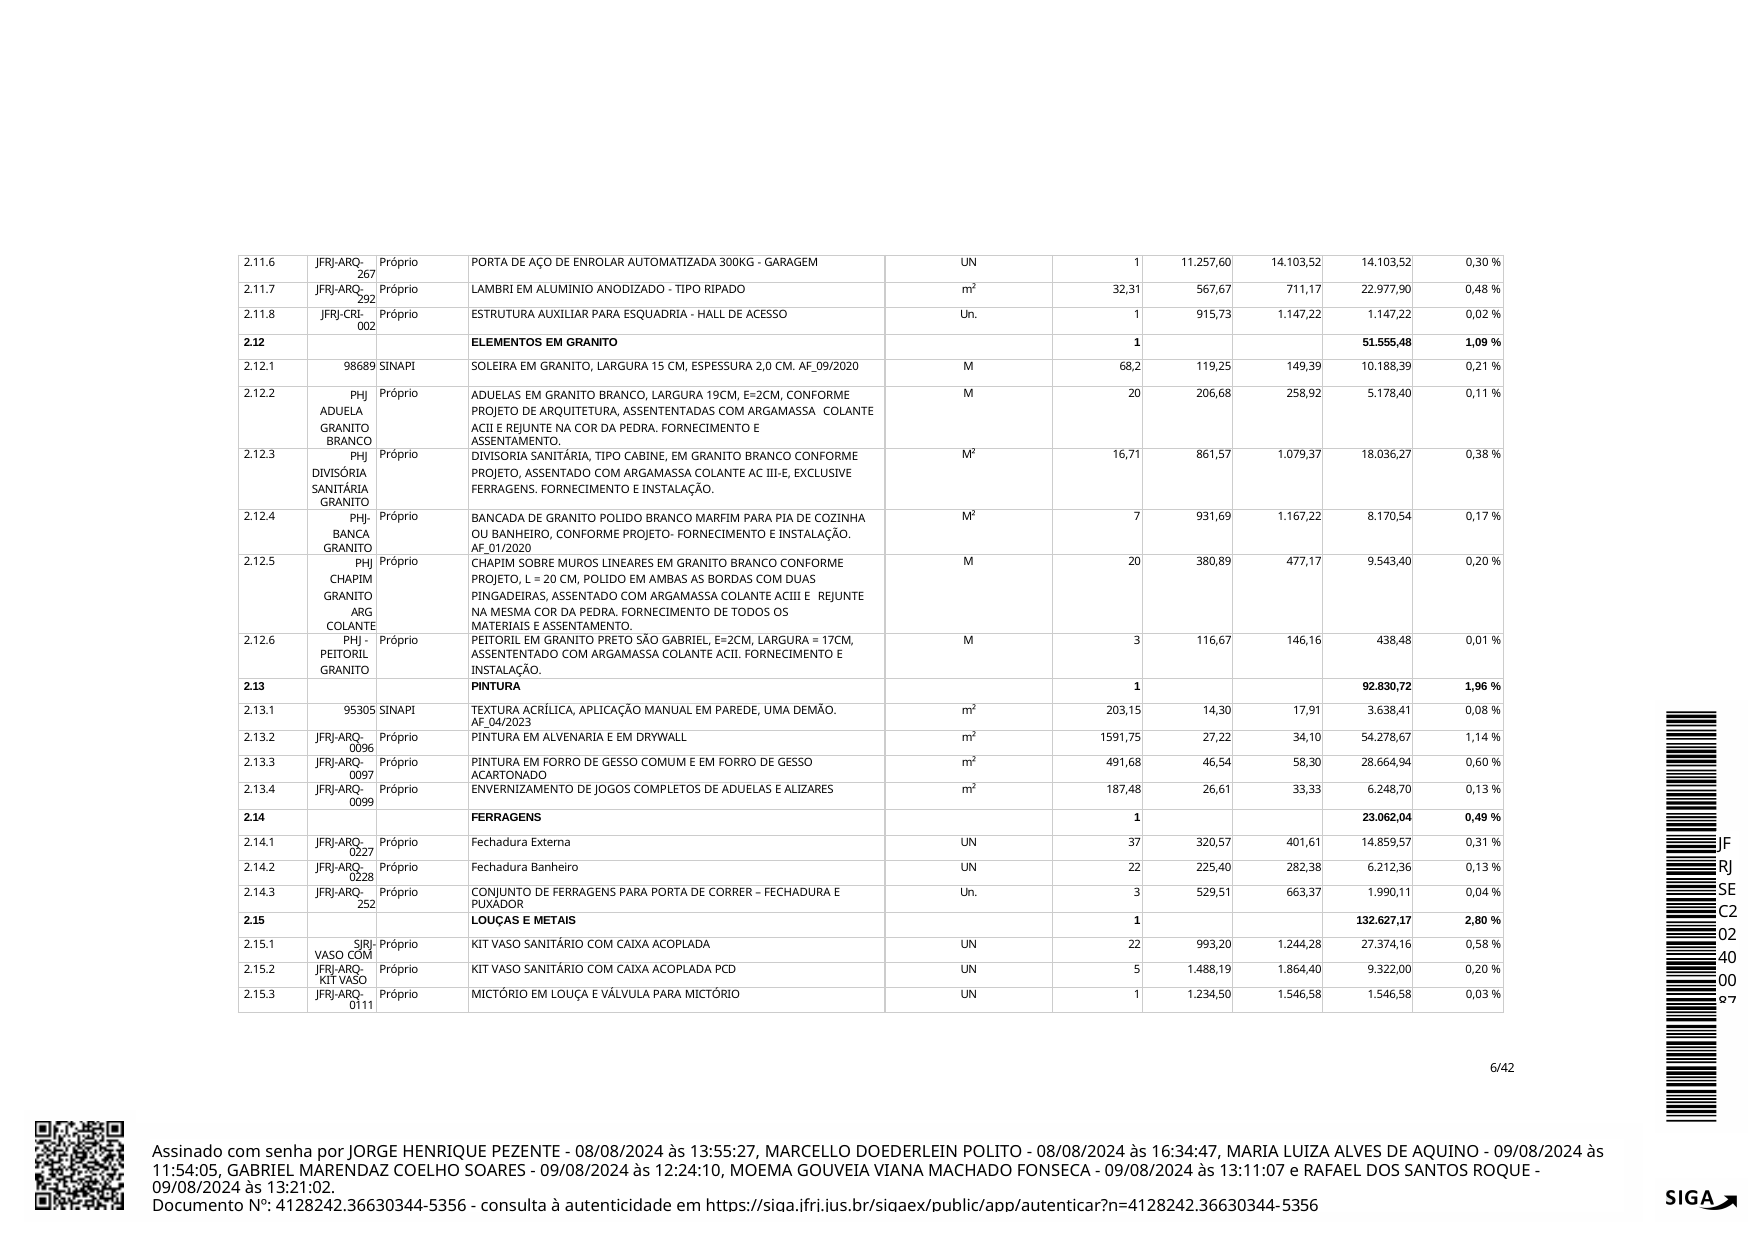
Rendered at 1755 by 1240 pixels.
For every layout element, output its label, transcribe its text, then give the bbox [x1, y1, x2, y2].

table_cell Próprio [377, 963, 468, 987]
table_cell 95305 [308, 704, 376, 730]
table_cell ESTRUTURA AUXILIAR PARA ESQUADRIA - HALL DE ACESSO [469, 308, 884, 334]
table_cell 7 [1053, 510, 1142, 554]
table_cell 0,13 % [1413, 861, 1503, 885]
table_cell [308, 679, 376, 703]
table_cell 0,58 % [1413, 938, 1503, 962]
table_cell PHJ CHAPIM GRANITO ARG COLANTE [308, 555, 376, 633]
table_cell PHJ ADUELA GRANITO BRANCO [308, 387, 376, 447]
table_cell 401,61 [1233, 836, 1322, 859]
table_cell 931,69 [1143, 510, 1232, 554]
table_cell Próprio [377, 510, 468, 554]
table_cell 20 [1053, 387, 1142, 447]
table_cell MICTÓRIO EM LOUÇA E VÁLVULA PARA MICTÓRIO [469, 988, 884, 1012]
table_cell 663,37 [1233, 886, 1322, 912]
table_cell JFRJ-ARQ- 252 [308, 886, 376, 912]
table_cell Próprio [377, 836, 468, 859]
table_header JFRJ-ARQ- 267 [308, 256, 376, 282]
table_cell Próprio [377, 555, 468, 633]
table_cell 2.13.3 [239, 756, 307, 782]
table_cell 2.11.8 [239, 308, 307, 334]
table_cell 320,57 [1143, 836, 1232, 859]
table_cell Próprio [377, 387, 468, 447]
table_cell Un. [886, 308, 1052, 334]
table_cell 5.178,40 [1323, 387, 1412, 447]
table_cell 438,48 [1323, 634, 1412, 678]
table_cell 3 [1053, 886, 1142, 912]
table_cell 116,67 [1143, 634, 1232, 678]
table_cell 1.864,40 [1233, 963, 1322, 987]
table_cell 0,21 % [1413, 360, 1503, 386]
table_cell 1.990,11 [1323, 886, 1412, 912]
table_cell Próprio [377, 731, 468, 755]
table_cell 28.664,94 [1323, 756, 1412, 782]
table_cell 0,31 % [1413, 836, 1503, 859]
table_cell m² [886, 783, 1052, 809]
table_cell 6.248,70 [1323, 783, 1412, 809]
table_cell 380,89 [1143, 555, 1232, 633]
table_cell 1591,75 [1053, 731, 1142, 755]
table_cell 1 [1053, 988, 1142, 1012]
table_cell 711,17 [1233, 283, 1322, 307]
table_cell Próprio [377, 308, 468, 334]
table_header 14.103,52 [1323, 256, 1412, 282]
table_header 14.103,52 [1233, 256, 1322, 282]
table_cell UN [886, 963, 1052, 987]
table_header 2.11.6 [239, 256, 307, 282]
table_cell JFRJ-ARQ- KIT VASO [308, 963, 376, 987]
table_cell [886, 913, 1052, 937]
table_cell 0,49 % [1413, 810, 1503, 834]
table_cell Próprio [377, 988, 468, 1012]
table_cell KIT VASO SANITÁRIO COM CAIXA ACOPLADA [469, 938, 884, 962]
table_cell 187,48 [1053, 783, 1142, 809]
table_cell 9.543,40 [1323, 555, 1412, 633]
table_cell 92.830,72 [1323, 679, 1412, 703]
table_cell 0,60 % [1413, 756, 1503, 782]
table_cell ELEMENTOS EM GRANITO [469, 335, 884, 359]
table_cell [1143, 679, 1232, 703]
table_cell 17,91 [1233, 704, 1322, 730]
table_cell UN [886, 938, 1052, 962]
table_cell 993,20 [1143, 938, 1232, 962]
table_header Próprio [377, 256, 468, 282]
table_cell CHAPIM SOBRE MUROS LINEARES EM GRANITO BRANCO CONFORME PROJETO, L = 20 CM, POLIDO EM AMBAS AS BORDAS COM DUAS PINGADEIRAS, ASSENTADO COM ARGAMASSA COLANTE ACIII E REJUNTE NA MESMA COR DA PEDRA. FORNECIMENTO DE TODOS OS MATERIAIS E ASSENTAMENTO. [469, 555, 884, 633]
table_cell UN [886, 836, 1052, 859]
table_cell FERRAGENS [469, 810, 884, 834]
table_cell 58,30 [1233, 756, 1322, 782]
table_cell 3.638,41 [1323, 704, 1412, 730]
table_cell 1.546,58 [1323, 988, 1412, 1012]
table_cell 149,39 [1233, 360, 1322, 386]
table_cell 0,03 % [1413, 988, 1503, 1012]
table_cell 0,38 % [1413, 449, 1503, 509]
table_cell 14.859,57 [1323, 836, 1412, 859]
table_cell 2.14.3 [239, 886, 307, 912]
table_cell 18.036,27 [1323, 449, 1412, 509]
table_cell 16,71 [1053, 449, 1142, 509]
table_cell 33,33 [1233, 783, 1322, 809]
table_cell [1143, 335, 1232, 359]
table_cell 2.14.1 [239, 836, 307, 859]
table_cell 203,15 [1053, 704, 1142, 730]
table_cell 1.147,22 [1323, 308, 1412, 334]
table_cell 2.14 [239, 810, 307, 834]
table_cell 0,11 % [1413, 387, 1503, 447]
table_cell 0,08 % [1413, 704, 1503, 730]
text 6/42 [225, 1059, 1515, 1076]
table_cell JFRJ-ARQ- 0228 [308, 861, 376, 885]
table_cell [308, 810, 376, 834]
table_cell 0,04 % [1413, 886, 1503, 912]
table_cell Próprio [377, 449, 468, 509]
table_cell 5 [1053, 963, 1142, 987]
table_cell 0,20 % [1413, 963, 1503, 987]
table_cell 3 [1053, 634, 1142, 678]
table_cell 2.12 [239, 335, 307, 359]
table_cell [886, 810, 1052, 834]
table_cell 2.15.2 [239, 963, 307, 987]
table_cell 1.234,50 [1143, 988, 1232, 1012]
table_cell Próprio [377, 861, 468, 885]
table_cell JFRJ-ARQ- 0111 [308, 988, 376, 1012]
table_cell Un. [886, 886, 1052, 912]
table_cell 20 [1053, 555, 1142, 633]
table_cell 9.322,00 [1323, 963, 1412, 987]
table_cell 0,13 % [1413, 783, 1503, 809]
table_cell 2.15.1 [239, 938, 307, 962]
table_cell M² [886, 449, 1052, 509]
table_cell 915,73 [1143, 308, 1232, 334]
table_cell 51.555,48 [1323, 335, 1412, 359]
table_cell 1.079,37 [1233, 449, 1322, 509]
table_cell [308, 335, 376, 359]
table_cell [1233, 335, 1322, 359]
table_cell 491,68 [1053, 756, 1142, 782]
table_cell M² [886, 510, 1052, 554]
table_cell Próprio [377, 886, 468, 912]
table_cell 1.488,19 [1143, 963, 1232, 987]
table_cell UN [886, 861, 1052, 885]
table_cell 2.12.3 [239, 449, 307, 509]
table_cell 225,40 [1143, 861, 1232, 885]
table_cell [1233, 913, 1322, 937]
table_cell 1 [1053, 913, 1142, 937]
table_cell 119,25 [1143, 360, 1232, 386]
table_cell 2.13.2 [239, 731, 307, 755]
table_cell [377, 679, 468, 703]
table_cell 2.15 [239, 913, 307, 937]
table_cell CONJUNTO DE FERRAGENS PARA PORTA DE CORRER – FECHADURA E PUXADOR [469, 886, 884, 912]
table_cell 37 [1053, 836, 1142, 859]
table_cell [377, 335, 468, 359]
table_cell PHJ DIVISÓRIA SANITÁRIA GRANITO [308, 449, 376, 509]
table_cell 2.13 [239, 679, 307, 703]
table_cell PHJ- BANCA GRANITO [308, 510, 376, 554]
table_cell 2.13.1 [239, 704, 307, 730]
table_header 11.257,60 [1143, 256, 1232, 282]
table_cell 34,10 [1233, 731, 1322, 755]
table_cell 2.15.3 [239, 988, 307, 1012]
table_cell 2,80 % [1413, 913, 1503, 937]
table_cell 1,14 % [1413, 731, 1503, 755]
table_cell 1 [1053, 810, 1142, 834]
table_cell JFRJ-ARQ- 0096 [308, 731, 376, 755]
table_cell 0,02 % [1413, 308, 1503, 334]
table_cell 477,17 [1233, 555, 1322, 633]
table_cell SJRJ- VASO COM [308, 938, 376, 962]
table_cell ADUELAS EM GRANITO BRANCO, LARGURA 19CM, E=2CM, CONFORME PROJETO DE ARQUITETURA, ASSENTENTADAS COM ARGAMASSA COLANTE ACII E REJUNTE NA COR DA PEDRA. FORNECIMENTO E ASSENTAMENTO. [469, 387, 884, 447]
table_cell JFRJ-CRI- 002 [308, 308, 376, 334]
table_cell Próprio [377, 634, 468, 678]
table_cell M [886, 387, 1052, 447]
table_cell ENVERNIZAMENTO DE JOGOS COMPLETOS DE ADUELAS E ALIZARES [469, 783, 884, 809]
table_cell [1143, 810, 1232, 834]
table_cell KIT VASO SANITÁRIO COM CAIXA ACOPLADA PCD [469, 963, 884, 987]
table_cell 146,16 [1233, 634, 1322, 678]
table_cell JFRJ-ARQ- 0097 [308, 756, 376, 782]
table_cell 0,48 % [1413, 283, 1503, 307]
table_cell 2.11.7 [239, 283, 307, 307]
table_cell 26,61 [1143, 783, 1232, 809]
table_cell UN [886, 988, 1052, 1012]
table_cell m² [886, 704, 1052, 730]
table_cell PINTURA EM FORRO DE GESSO COMUM E EM FORRO DE GESSO ACARTONADO [469, 756, 884, 782]
table_cell 2.12.5 [239, 555, 307, 633]
table_cell 2.13.4 [239, 783, 307, 809]
table_cell 8.170,54 [1323, 510, 1412, 554]
table_cell m² [886, 283, 1052, 307]
table_cell 2.12.6 [239, 634, 307, 678]
table_cell JFRJ-ARQ- 0227 [308, 836, 376, 859]
table_cell 22 [1053, 938, 1142, 962]
table_cell 1.167,22 [1233, 510, 1322, 554]
table_cell 14,30 [1143, 704, 1232, 730]
table_cell 282,38 [1233, 861, 1322, 885]
table_cell Fechadura Externa [469, 836, 884, 859]
table_cell M [886, 360, 1052, 386]
table_cell 529,51 [1143, 886, 1232, 912]
table_cell 206,68 [1143, 387, 1232, 447]
table_cell 1 [1053, 335, 1142, 359]
table_cell 0,17 % [1413, 510, 1503, 554]
table_cell PHJ - PEITORIL GRANITO [308, 634, 376, 678]
table_header UN [886, 256, 1052, 282]
table_cell [308, 913, 376, 937]
table_cell 1.244,28 [1233, 938, 1322, 962]
table_header 1 [1053, 256, 1142, 282]
table_cell 27.374,16 [1323, 938, 1412, 962]
table_cell LAMBRI EM ALUMINIO ANODIZADO - TIPO RIPADO [469, 283, 884, 307]
table_cell DIVISORIA SANITÁRIA, TIPO CABINE, EM GRANITO BRANCO CONFORME PROJETO, ASSENTADO COM ARGAMASSA COLANTE AC III-E, EXCLUSIVE FERRAGENS. FORNECIMENTO E INSTALAÇÃO. [469, 449, 884, 509]
table_header 0,30 % [1413, 256, 1503, 282]
table_cell [377, 810, 468, 834]
table_cell 98689 [308, 360, 376, 386]
table_cell 68,2 [1053, 360, 1142, 386]
table_cell 0,20 % [1413, 555, 1503, 633]
table_cell Próprio [377, 756, 468, 782]
table_cell Próprio [377, 283, 468, 307]
table_cell 54.278,67 [1323, 731, 1412, 755]
table_cell Fechadura Banheiro [469, 861, 884, 885]
table_cell BANCADA DE GRANITO POLIDO BRANCO MARFIM PARA PIA DE COZINHA OU BANHEIRO, CONFORME PROJETO- FORNECIMENTO E INSTALAÇÃO. AF_01/2020 [469, 510, 884, 554]
table_cell 22.977,90 [1323, 283, 1412, 307]
table_cell 46,54 [1143, 756, 1232, 782]
table_cell SOLEIRA EM GRANITO, LARGURA 15 CM, ESPESSURA 2,0 CM. AF_09/2020 [469, 360, 884, 386]
table_cell 1,96 % [1413, 679, 1503, 703]
table_cell PINTURA EM ALVENARIA E EM DRYWALL [469, 731, 884, 755]
table_cell 2.12.4 [239, 510, 307, 554]
table_cell Próprio [377, 938, 468, 962]
table_cell JFRJ-ARQ- 292 [308, 283, 376, 307]
table_cell 1.546,58 [1233, 988, 1322, 1012]
table_cell 23.062,04 [1323, 810, 1412, 834]
table_cell [1233, 810, 1322, 834]
table_cell M [886, 634, 1052, 678]
table_cell 861,57 [1143, 449, 1232, 509]
table_cell 10.188,39 [1323, 360, 1412, 386]
table_cell m² [886, 756, 1052, 782]
table_cell SINAPI [377, 360, 468, 386]
table_cell LOUÇAS E METAIS [469, 913, 884, 937]
table_cell 2.12.1 [239, 360, 307, 386]
table_cell 6.212,36 [1323, 861, 1412, 885]
table_cell 1,09 % [1413, 335, 1503, 359]
table_cell Próprio [377, 783, 468, 809]
table_cell 567,67 [1143, 283, 1232, 307]
table_cell m² [886, 731, 1052, 755]
table_cell 22 [1053, 861, 1142, 885]
text JFRJSEC202400087A [1718, 832, 1739, 1002]
table_cell 0,01 % [1413, 634, 1503, 678]
table_cell M [886, 555, 1052, 633]
table_cell 132.627,17 [1323, 913, 1412, 937]
table_cell [1143, 913, 1232, 937]
table_cell 258,92 [1233, 387, 1322, 447]
table_cell 32,31 [1053, 283, 1142, 307]
table_cell [377, 913, 468, 937]
table_cell 1 [1053, 679, 1142, 703]
table_cell TEXTURA ACRÍLICA, APLICAÇÃO MANUAL EM PAREDE, UMA DEMÃO. AF_04/2023 [469, 704, 884, 730]
table_cell [886, 335, 1052, 359]
table_cell PINTURA [469, 679, 884, 703]
table_cell 27,22 [1143, 731, 1232, 755]
table_cell 1.147,22 [1233, 308, 1322, 334]
table_cell 1 [1053, 308, 1142, 334]
table_cell 2.12.2 [239, 387, 307, 447]
table_cell [886, 679, 1052, 703]
table_cell JFRJ-ARQ- 0099 [308, 783, 376, 809]
table_cell SINAPI [377, 704, 468, 730]
table_cell [1233, 679, 1322, 703]
table_cell 2.14.2 [239, 861, 307, 885]
table_cell PEITORIL EM GRANITO PRETO SÃO GABRIEL, E=2CM, LARGURA = 17CM, ASSENTENTADO COM ARGAMASSA COLANTE ACII. FORNECIMENTO E INSTALAÇÃO. [469, 634, 884, 678]
table_header PORTA DE AÇO DE ENROLAR AUTOMATIZADA 300KG - GARAGEM [469, 256, 884, 282]
